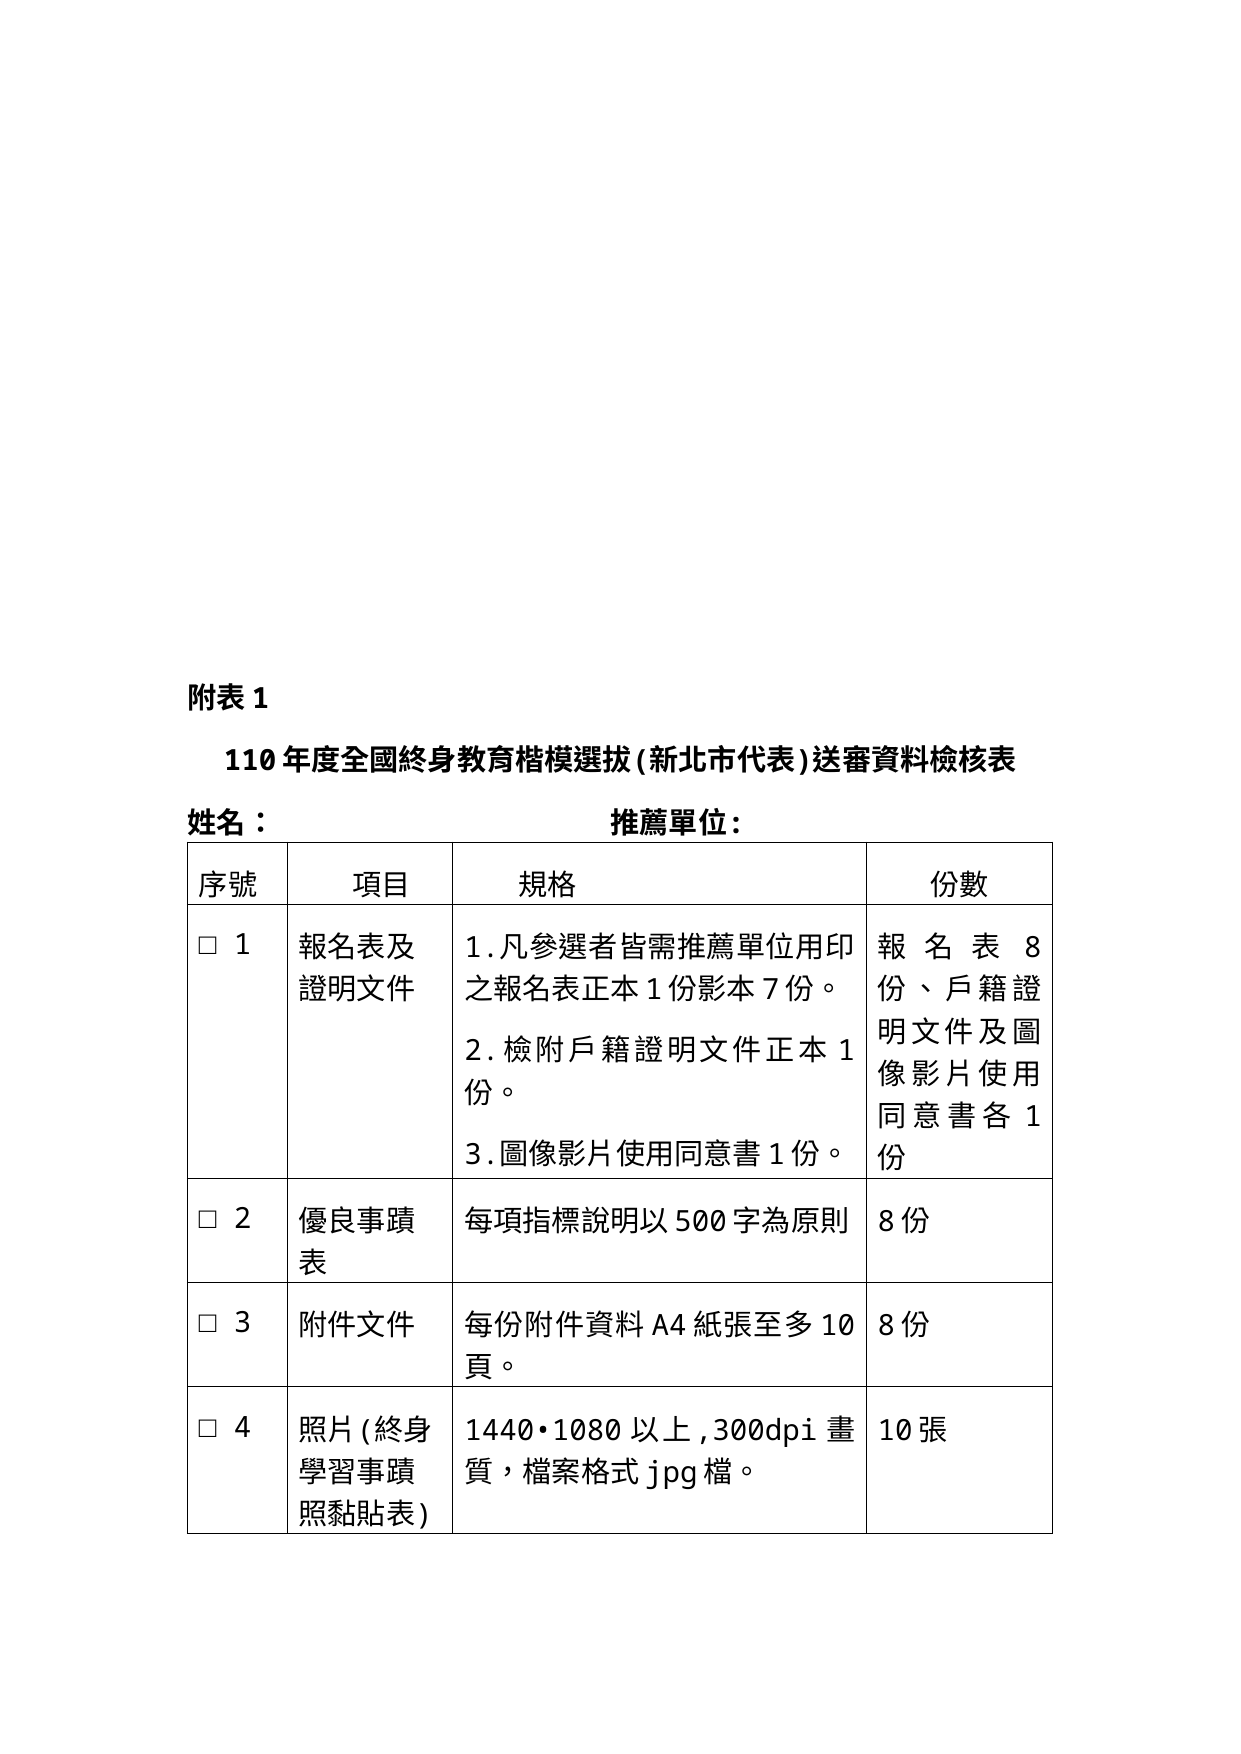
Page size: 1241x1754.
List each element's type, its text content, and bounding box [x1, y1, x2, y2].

table_header 規格 [453, 843, 866, 904]
table_cell □ 4 [188, 1387, 287, 1533]
table_cell 10張 [867, 1387, 1052, 1533]
text 附表1 [187, 674, 1053, 717]
table_cell 1440•1080以上,300dpi畫質，檔案格式jpg檔。 [453, 1387, 866, 1533]
table_cell 照片(終身學習事蹟照黏貼表) [288, 1387, 452, 1533]
table_cell 8份 [867, 1283, 1052, 1386]
text 姓名： 推薦單位: [187, 779, 1053, 842]
table_header 項目 [288, 843, 452, 904]
table_cell □ 2 [188, 1179, 287, 1282]
table_cell 1.凡參選者皆需推薦單位用印之報名表正本1份影本7份。 2.檢附戶籍證明文件正本1份。 3.圖像影片使用同意書1份。 [453, 905, 866, 1177]
table_cell 每項指標說明以500字為原則 [453, 1179, 866, 1282]
text 110年度全國終身教育楷模選拔(新北市代表)送審資料檢核表 [187, 717, 1053, 779]
table_cell □ 3 [188, 1283, 287, 1386]
table_header 份數 [867, 843, 1052, 904]
table_cell 附件文件 [288, 1283, 452, 1386]
table_cell 報名表及證明文件 [288, 905, 452, 1177]
table_cell □ 1 [188, 905, 287, 1177]
table_header 序號 [188, 843, 287, 904]
table_cell 優良事蹟表 [288, 1179, 452, 1282]
table_cell 每份附件資料A4紙張至多10頁。 [453, 1283, 866, 1386]
table_cell 8份 [867, 1179, 1052, 1282]
table_cell 報名表8份、戶籍證明文件及圖像影片使用同意書各1份 [867, 905, 1052, 1177]
